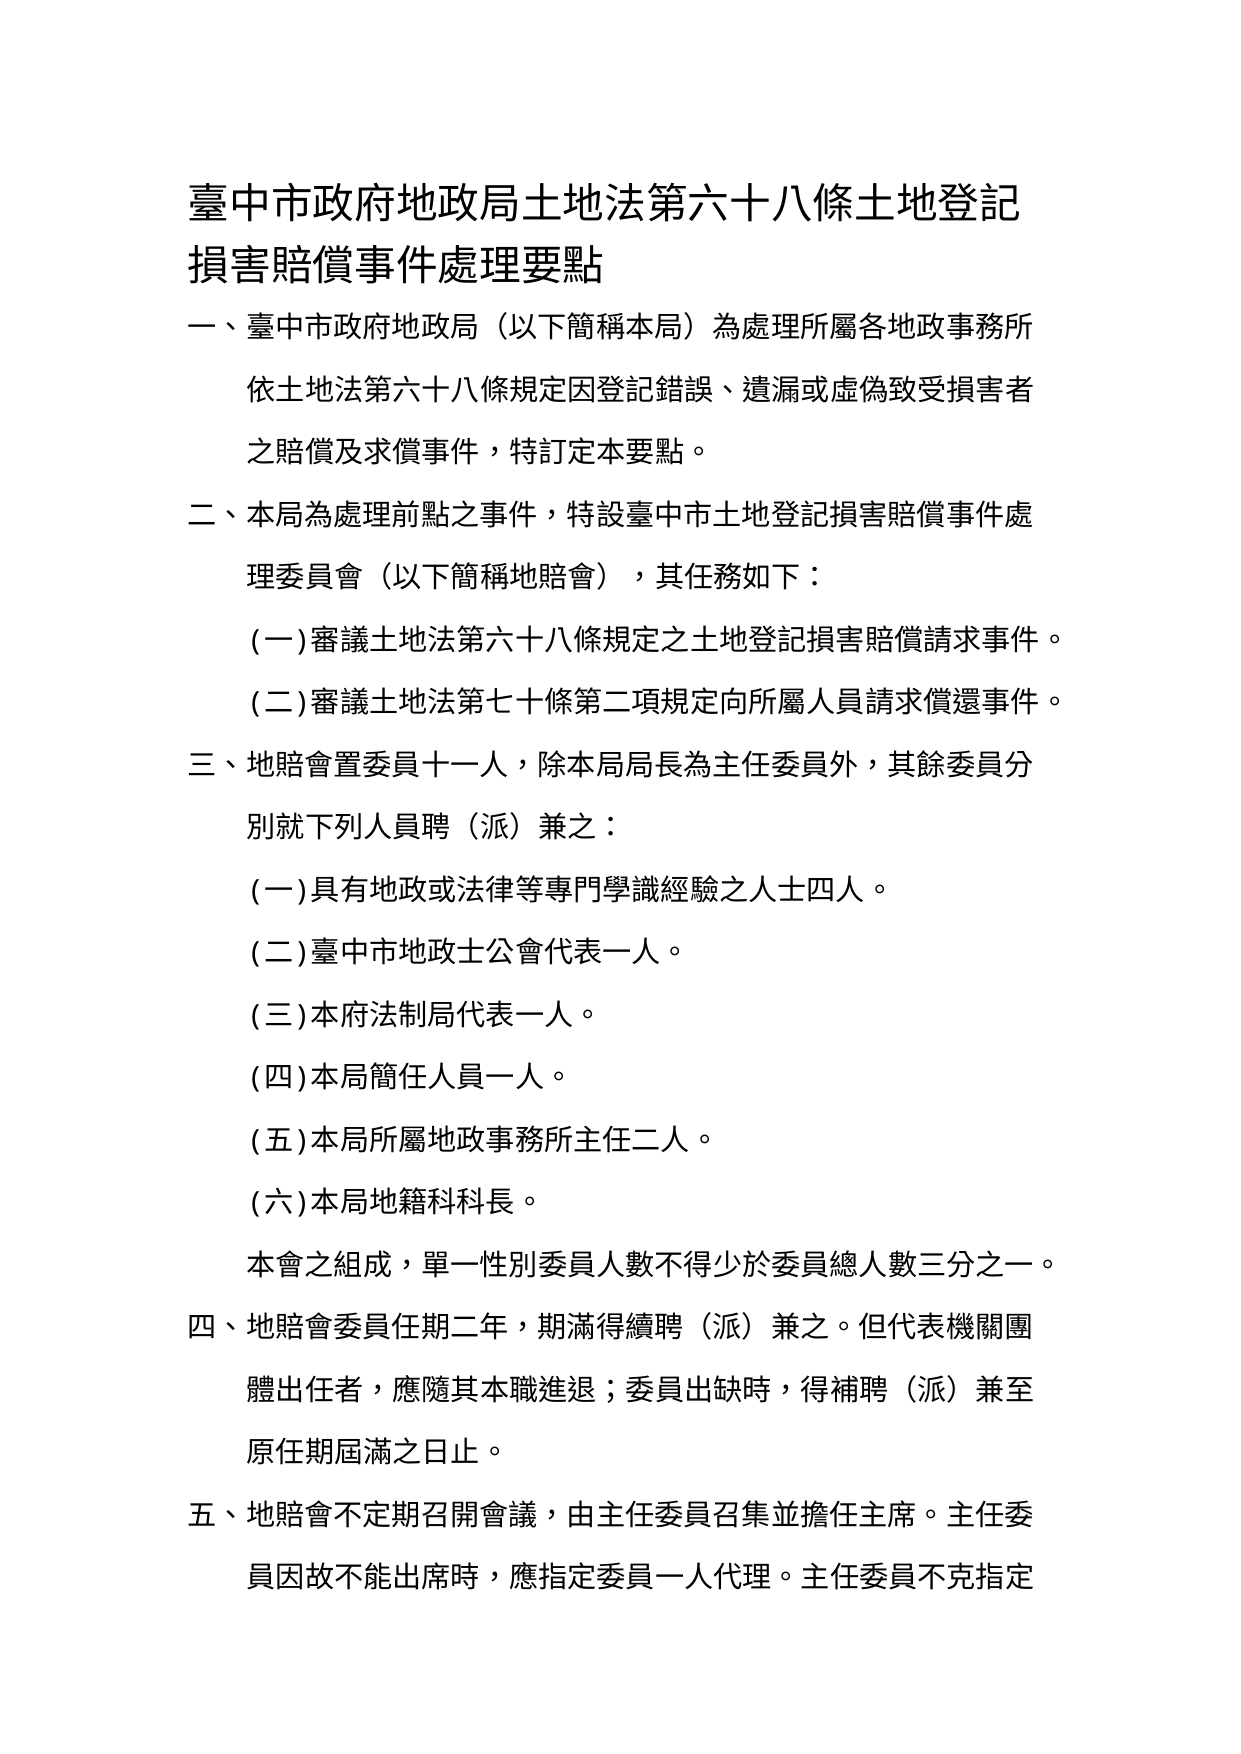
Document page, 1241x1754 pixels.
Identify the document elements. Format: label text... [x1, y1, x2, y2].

text (五)本局所屬地政事務所主任二人。 [246, 1096, 1053, 1158]
text 二、本局為處理前點之事件，特設臺中市土地登記損害賠償事件處理委員會（以下簡稱地賠會），其任務如下： [187, 471, 1053, 596]
text 臺中市政府地政局土地法第六十八條土地登記損害賠償事件處理要點 [187, 158, 1053, 283]
text (二)審議土地法第七十條第二項規定向所屬人員請求償還事件。 [246, 658, 1053, 721]
text 五、地賠會不定期召開會議，由主任委員召集並擔任主席。主任委員因故不能出席時，應指定委員一人代理。主任委員不克指定 [187, 1471, 1053, 1596]
text (一)具有地政或法律等專門學識經驗之人士四人。 [246, 846, 1053, 908]
text 本會之組成，單一性別委員人數不得少於委員總人數三分之一。 [246, 1221, 1053, 1283]
text (二)臺中市地政士公會代表一人。 [246, 908, 1053, 971]
text 四、地賠會委員任期二年，期滿得續聘（派）兼之。但代表機關團體出任者，應隨其本職進退；委員出缺時，得補聘（派）兼至原任期屆滿之日止。 [187, 1283, 1053, 1471]
text (一)審議土地法第六十八條規定之土地登記損害賠償請求事件。 [246, 596, 1053, 658]
text 一、臺中市政府地政局（以下簡稱本局）為處理所屬各地政事務所依土地法第六十八條規定因登記錯誤、遺漏或虛偽致受損害者之賠償及求償事件，特訂定本要點。 [187, 283, 1053, 471]
text 三、地賠會置委員十一人，除本局局長為主任委員外，其餘委員分別就下列人員聘（派）兼之： [187, 721, 1053, 846]
text (三)本府法制局代表一人。 [246, 971, 1053, 1033]
text (四)本局簡任人員一人。 [246, 1033, 1053, 1096]
text (六)本局地籍科科長。 [246, 1158, 1053, 1221]
